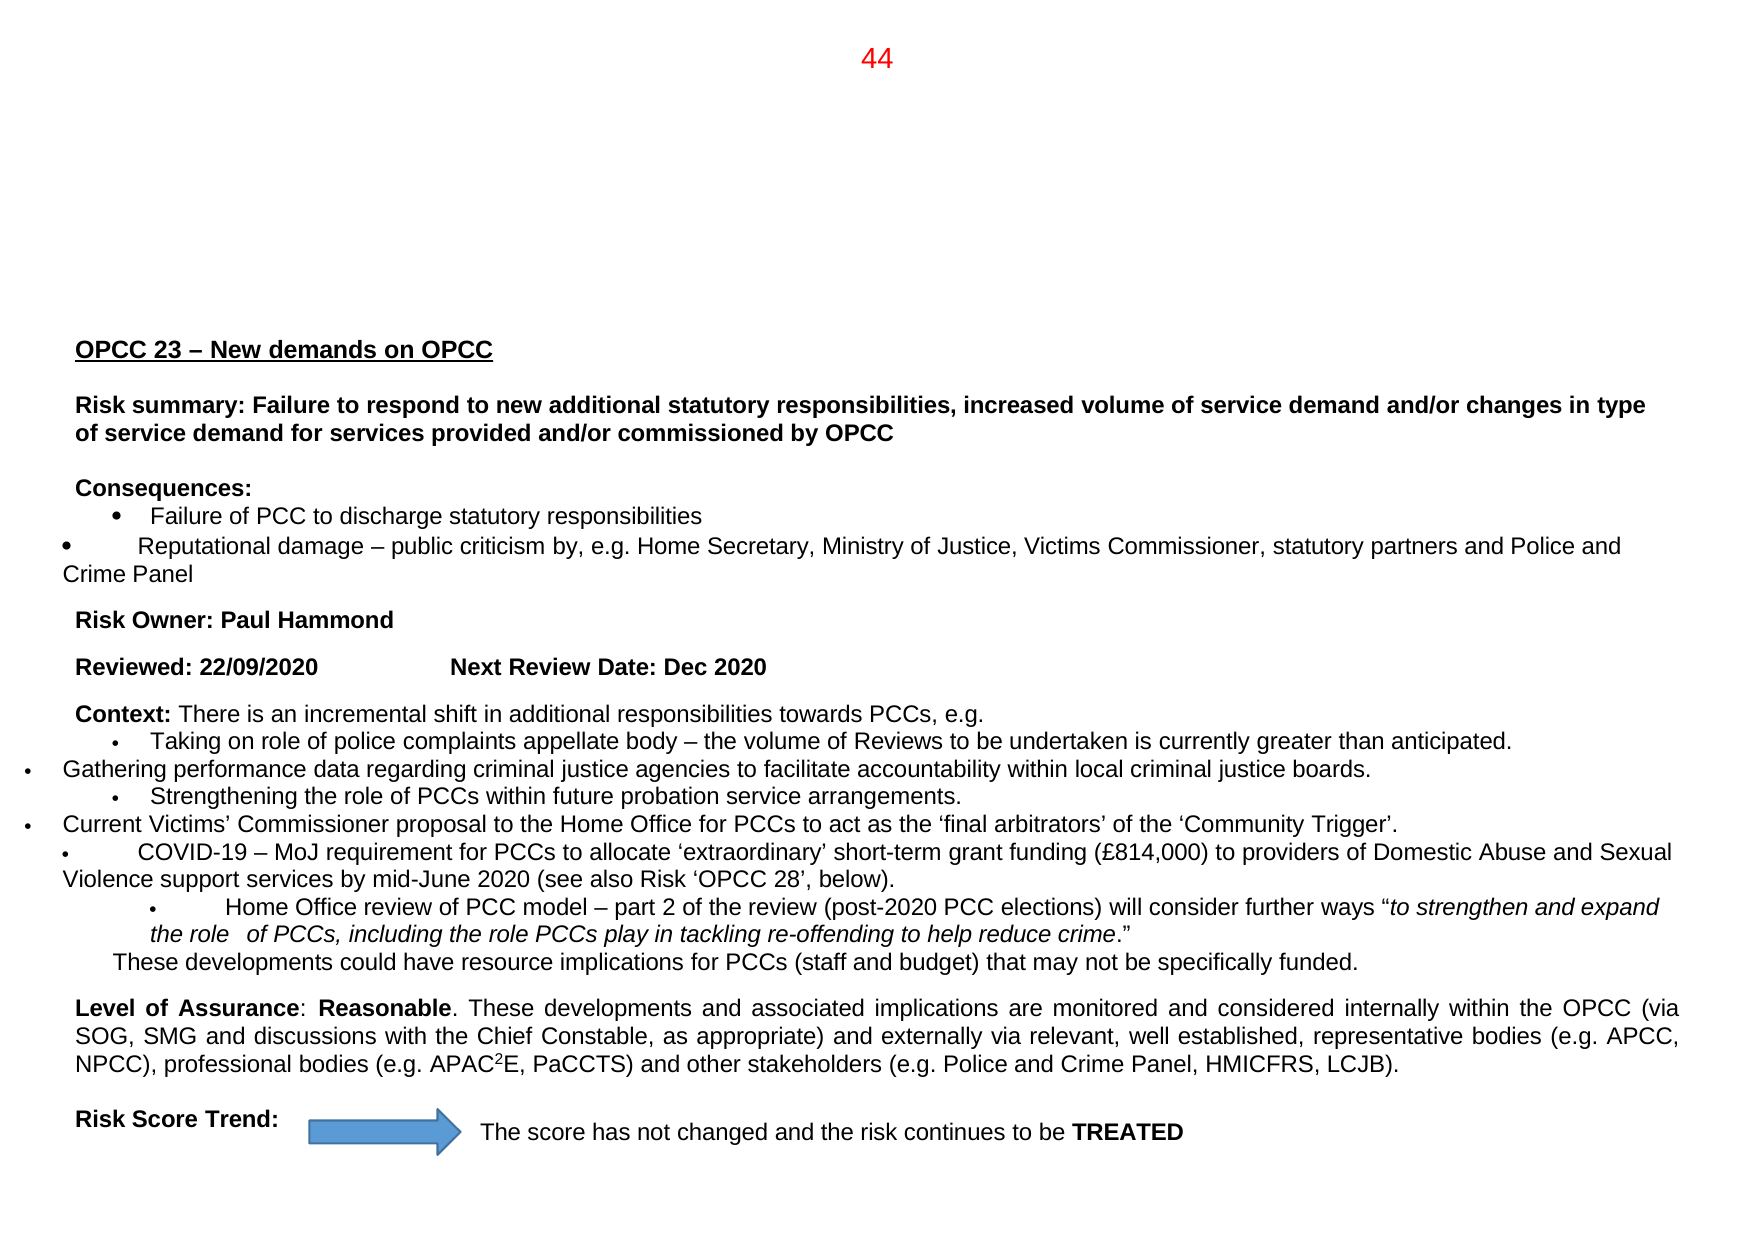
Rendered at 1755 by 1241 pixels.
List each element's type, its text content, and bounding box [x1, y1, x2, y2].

text Risk Owner: Paul Hammond [75, 606, 1692, 634]
text Risk Score Trend: The score has not changed and the risk continues to be TREATED [75, 1105, 1692, 1145]
list Strengthening the role of PCCs within future probation service arrangements. [112, 782, 1692, 810]
text Level of Assurance: Reasonable. These developments and associated implications are monitored and considered internally within the OPCC (via SOG, SMG and discussions with the Chief Constable, as appropriate) and externally via relevant, well established, representative bodies (e.g. APCC, NPCC), professional bodies (e.g. APAC2E, PaCCTS) and other stakeholders (e.g. Police and Crime Panel, HMICFRS, LCJB). [75, 994, 1679, 1078]
text OPCC 23 – New demands on OPCC [75, 334, 1692, 363]
text Risk summary: Failure to respond to new additional statutory responsibilities, increased volume of service demand and/or changes in type of service demand for services provided and/or commissioned by OPCC [75, 391, 1664, 446]
list Failure of PCC to discharge statutory responsibilities [112, 501, 1692, 531]
list COVID-19 – MoJ requirement for PCCs to allocate ‘extraordinary’ short-term grant funding (£814,000) to providers of Domestic Abuse and Sexual Violence support services by mid-June 2020 (see also Risk ‘OPCC 28’, below). [62, 838, 1679, 893]
text These developments could have resource implications for PCCs (staff and budget) that may not be specifically funded. [112, 948, 1692, 976]
text Reviewed: 22/09/2020 Next Review Date: Dec 2020 [75, 653, 1692, 681]
text Consequences: [75, 474, 1692, 501]
text Context: There is an incremental shift in additional responsibilities towards PCCs, e.g. [75, 700, 1692, 727]
list Taking on role of police complaints appellate body – the volume of Reviews to be undertaken is currently greater than anticipated. [112, 727, 1692, 755]
list Reputational damage – public criticism by, e.g. Home Secretary, Ministry of Justice, Victims Commissioner, statutory partners and Police and Crime Panel [62, 533, 1644, 588]
list Home Office review of PCC model – part 2 of the review (post-2020 PCC elections) will consider further ways “to strengthen and expand the role of PCCs, including the role PCCs play in tackling re-offending to help reduce crime.” [150, 893, 1679, 948]
list Current Victims’ Commissioner proposal to the Home Office for PCCs to act as the ‘final arbitrators’ of the ‘Community Trigger’. [25, 810, 1692, 838]
list Gathering performance data regarding criminal justice agencies to facilitate accountability within local criminal justice boards. [25, 755, 1692, 782]
